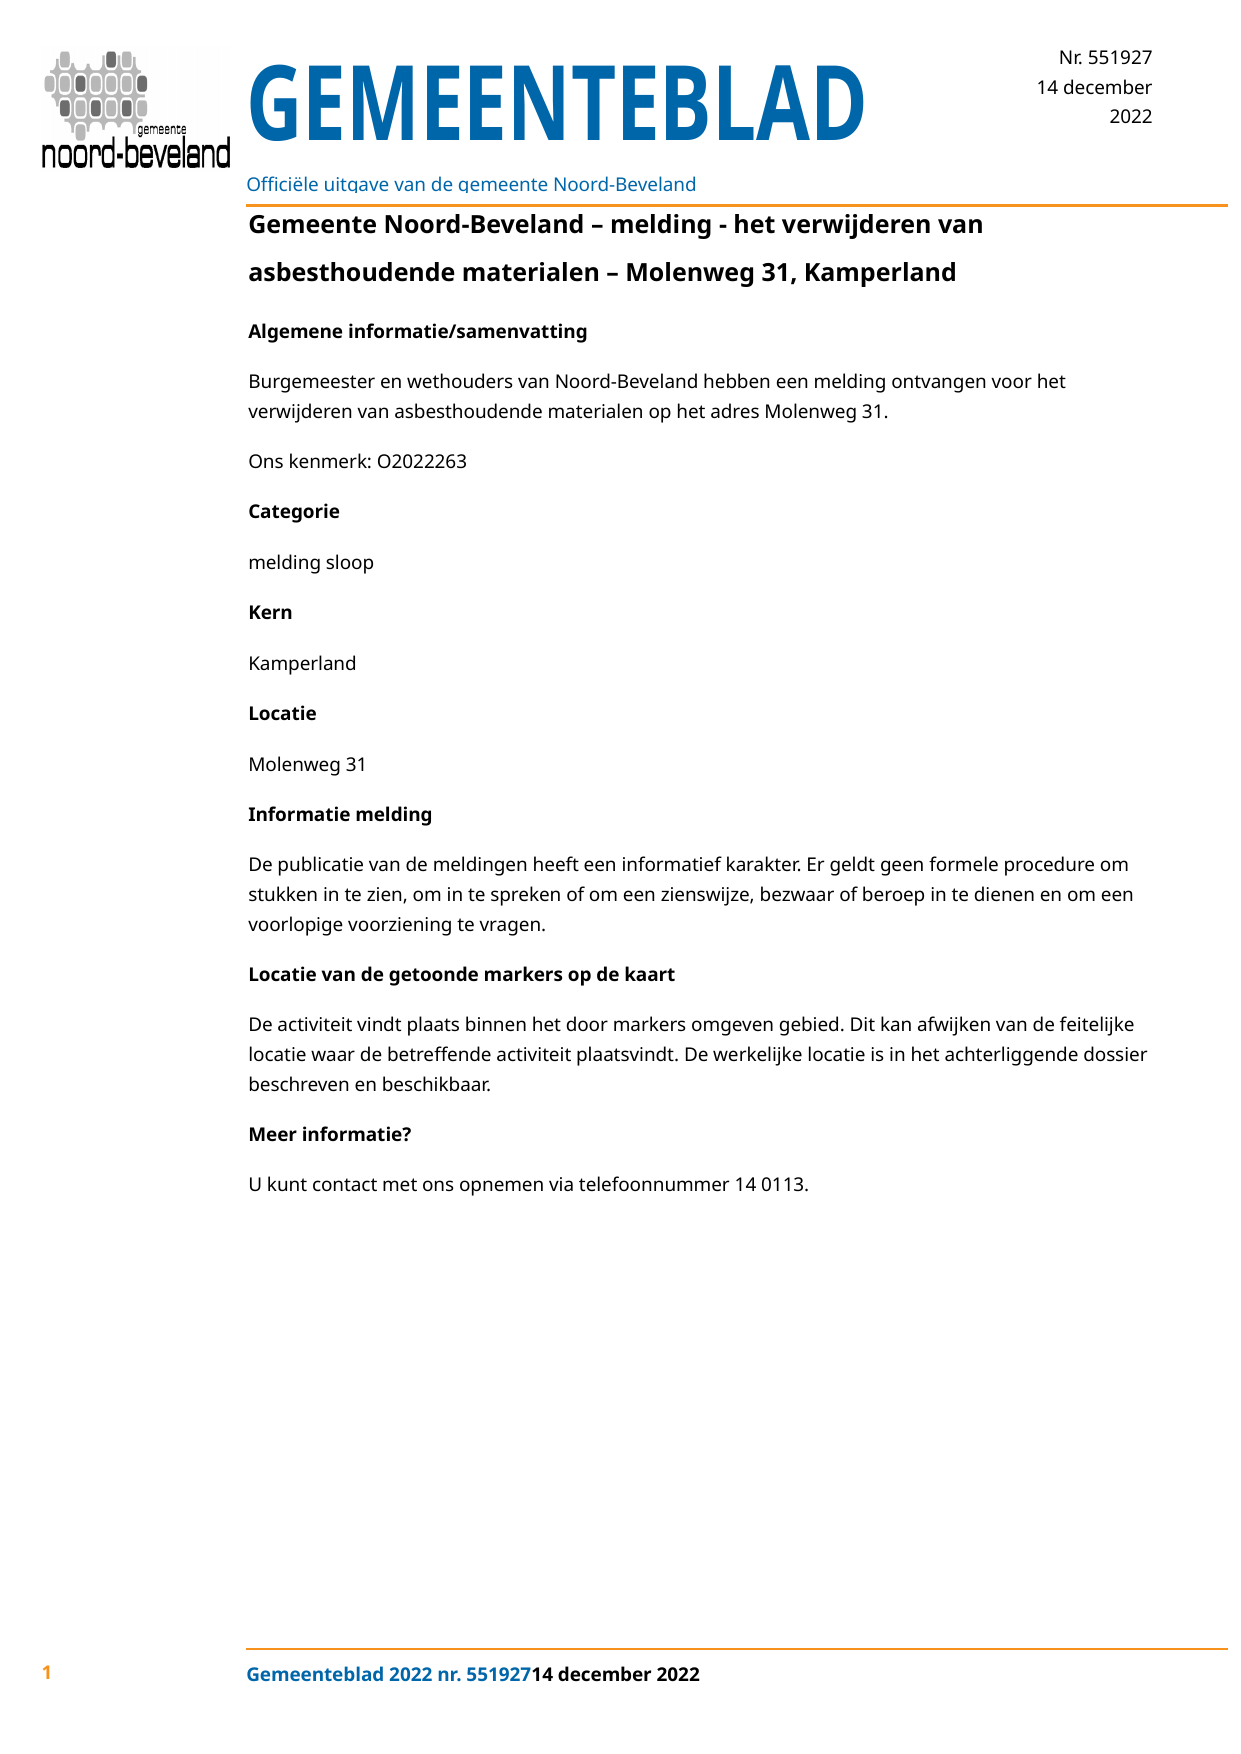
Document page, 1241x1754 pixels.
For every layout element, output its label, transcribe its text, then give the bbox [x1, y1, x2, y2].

text melding sloop [248, 549, 1152, 575]
text Locatie [248, 700, 1152, 726]
text Molenweg 31 [248, 751, 1152, 777]
text Ons kenmerk: O2022263 [248, 448, 1152, 474]
text Locatie van de getoonde markers op de kaart [248, 961, 1152, 987]
text Categorie [248, 499, 1152, 524]
picture [41, 47, 231, 172]
text Kern [248, 599, 1152, 625]
text U kunt contact met ons opnemen via telefoonnummer 14 0113. [248, 1172, 1152, 1197]
text Meer informatie? [248, 1121, 1152, 1147]
text De activiteit vindt plaats binnen het door markers omgeven gebied. Dit kan afwijken van de feitelijke locatie waar de betreffende activiteit plaatsvindt. De werkelijke locatie is in het achterliggende dossier beschreven en beschikbaar. [248, 1012, 1152, 1097]
text De publicatie van de meldingen heeft een informatief karakter. Er geldt geen formele procedure om stukken in te zien, om in te spreken of om een zienswijze, bezwaar of beroep in te dienen en om een voorlopige voorziening te vragen. [248, 852, 1152, 937]
text Burgemeester en wethouders van Noord-Beveland hebben een melding ontvangen voor het verwijderen van asbesthoudende materialen op het adres Molenweg 31. [248, 368, 1152, 424]
text Gemeente Noord-Beveland – melding - het verwijderen van asbesthoudende materialen – Molenweg 31, Kamperland [248, 207, 1152, 288]
text Algemene informatie/samenvatting [248, 318, 1152, 344]
text Informatie melding [248, 801, 1152, 827]
text Kamperland [248, 650, 1152, 676]
